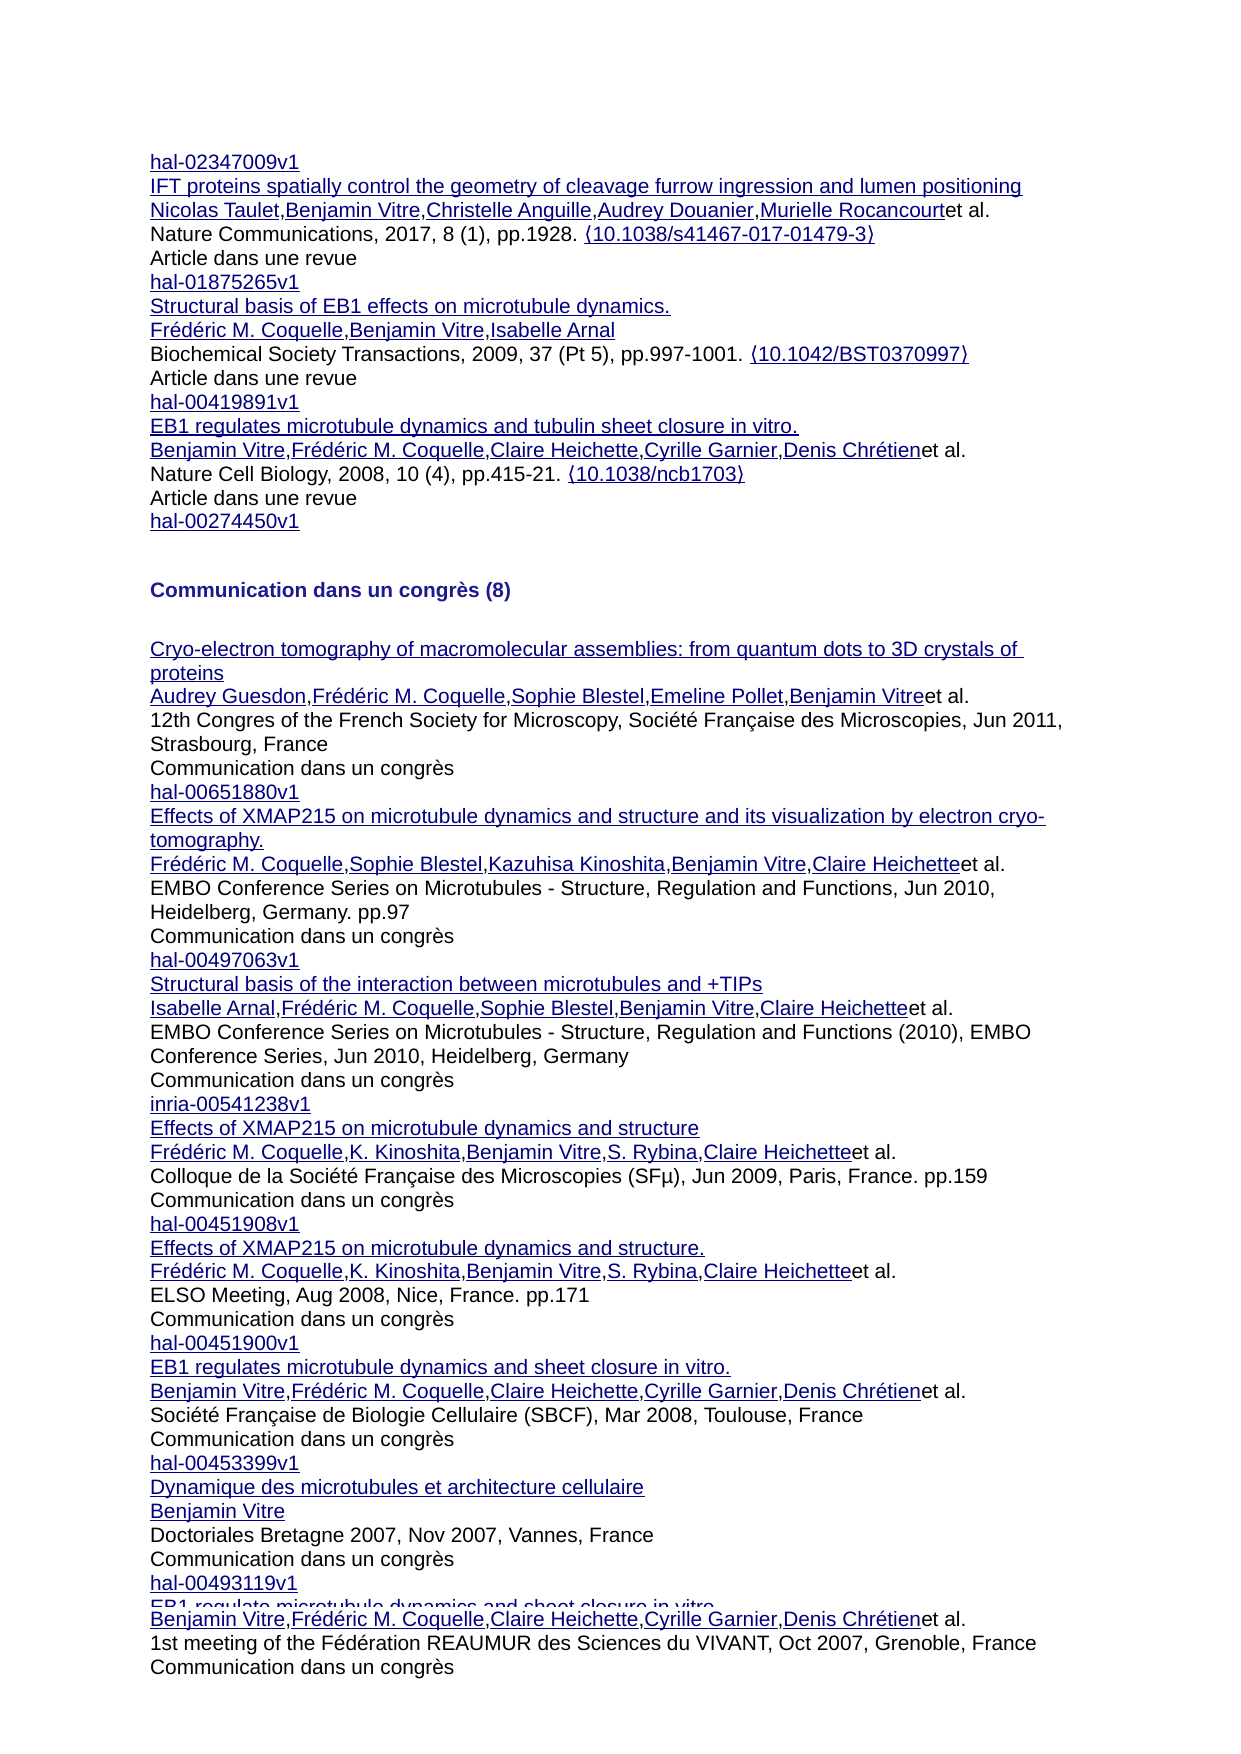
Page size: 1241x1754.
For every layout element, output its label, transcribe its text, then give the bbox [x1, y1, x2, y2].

table_cell Structural basis of EB1 effects on microtubule dynamics. Frédéric M. Coquelle,Benjamin Vitre,Isabelle Arnal Biochemical Society Transactions, 2009, 37 (Pt 5), pp.997-1001. ⟨10.1042/BST0370997⟩ Article dans une revue hal-00419891v1 [150, 294, 1090, 413]
table_cell EB1 regulates microtubule dynamics and sheet closure in vitro. Benjamin Vitre,Frédéric M. Coquelle,Claire Heichette,Cyrille Garnier,Denis Chrétienet al. Société Française de Biologie Cellulaire (SBCF), Mar 2008, Toulouse, France Communication dans un congrès hal-00453399v1 [150, 1355, 1090, 1475]
table_cell EB1 regulates microtubule dynamics and tubulin sheet closure in vitro. Benjamin Vitre,Frédéric M. Coquelle,Claire Heichette,Cyrille Garnier,Denis Chrétienet al. Nature Cell Biology, 2008, 10 (4), pp.415-21. ⟨10.1038/ncb1703⟩ Article dans une revue hal-00274450v1 [150, 414, 1090, 533]
table_header Cryo-electron tomography of macromolecular assemblies: from quantum dots to 3D crystals of proteins Audrey Guesdon,Frédéric M. Coquelle,Sophie Blestel,Emeline Pollet,Benjamin Vitreet al. 12th Congres of the French Society for Microscopy, Société Française des Microscopies, Jun 2011, Strasbourg, France Communication dans un congrès hal-00651880v1 [150, 636, 1090, 804]
table_cell Effects of XMAP215 on microtubule dynamics and structure and its visualization by electron cryo-tomography. Frédéric M. Coquelle,Sophie Blestel,Kazuhisa Kinoshita,Benjamin Vitre,Claire Heichetteet al. EMBO Conference Series on Microtubules - Structure, Regulation and Functions, Jun 2010, Heidelberg, Germany. pp.97 Communication dans un congrès hal-00497063v1 [150, 804, 1090, 972]
table_cell Structural basis of the interaction between microtubules and +TIPs Isabelle Arnal,Frédéric M. Coquelle,Sophie Blestel,Benjamin Vitre,Claire Heichetteet al. EMBO Conference Series on Microtubules - Structure, Regulation and Functions (2010), EMBO Conference Series, Jun 2010, Heidelberg, Germany Communication dans un congrès inria-00541238v1 [150, 972, 1090, 1116]
table_cell Effects of XMAP215 on microtubule dynamics and structure Frédéric M. Coquelle,K. Kinoshita,Benjamin Vitre,S. Rybina,Claire Heichetteet al. Colloque de la Société Française des Microscopies (SFµ), Jun 2009, Paris, France. pp.159 Communication dans un congrès hal-00451908v1 [150, 1116, 1090, 1235]
table_cell hal-02347009v1 [150, 150, 1090, 174]
table_cell Effects of XMAP215 on microtubule dynamics and structure. Frédéric M. Coquelle,K. Kinoshita,Benjamin Vitre,S. Rybina,Claire Heichetteet al. ELSO Meeting, Aug 2008, Nice, France. pp.171 Communication dans un congrès hal-00451900v1 [150, 1235, 1090, 1355]
subtitle Communication dans un congrès (8) [150, 578, 1090, 602]
table_cell Dynamique des microtubules et architecture cellulaire Benjamin Vitre Doctoriales Bretagne 2007, Nov 2007, Vannes, France Communication dans un congrès hal-00493119v1 [150, 1475, 1090, 1595]
table_cell EB1 regulate microtubule dynamics and sheet closure in vitro Benjamin Vitre,Frédéric M. Coquelle,Claire Heichette,Cyrille Garnier,Denis Chrétienet al. 1st meeting of the Fédération REAUMUR des Sciences du VIVANT, Oct 2007, Grenoble, France Communication dans un congrès [150, 1595, 1090, 1679]
table_cell IFT proteins spatially control the geometry of cleavage furrow ingression and lumen positioning Nicolas Taulet,Benjamin Vitre,Christelle Anguille,Audrey Douanier,Murielle Rocancourtet al. Nature Communications, 2017, 8 (1), pp.1928. ⟨10.1038/s41467-017-01479-3⟩ Article dans une revue hal-01875265v1 [150, 174, 1090, 294]
